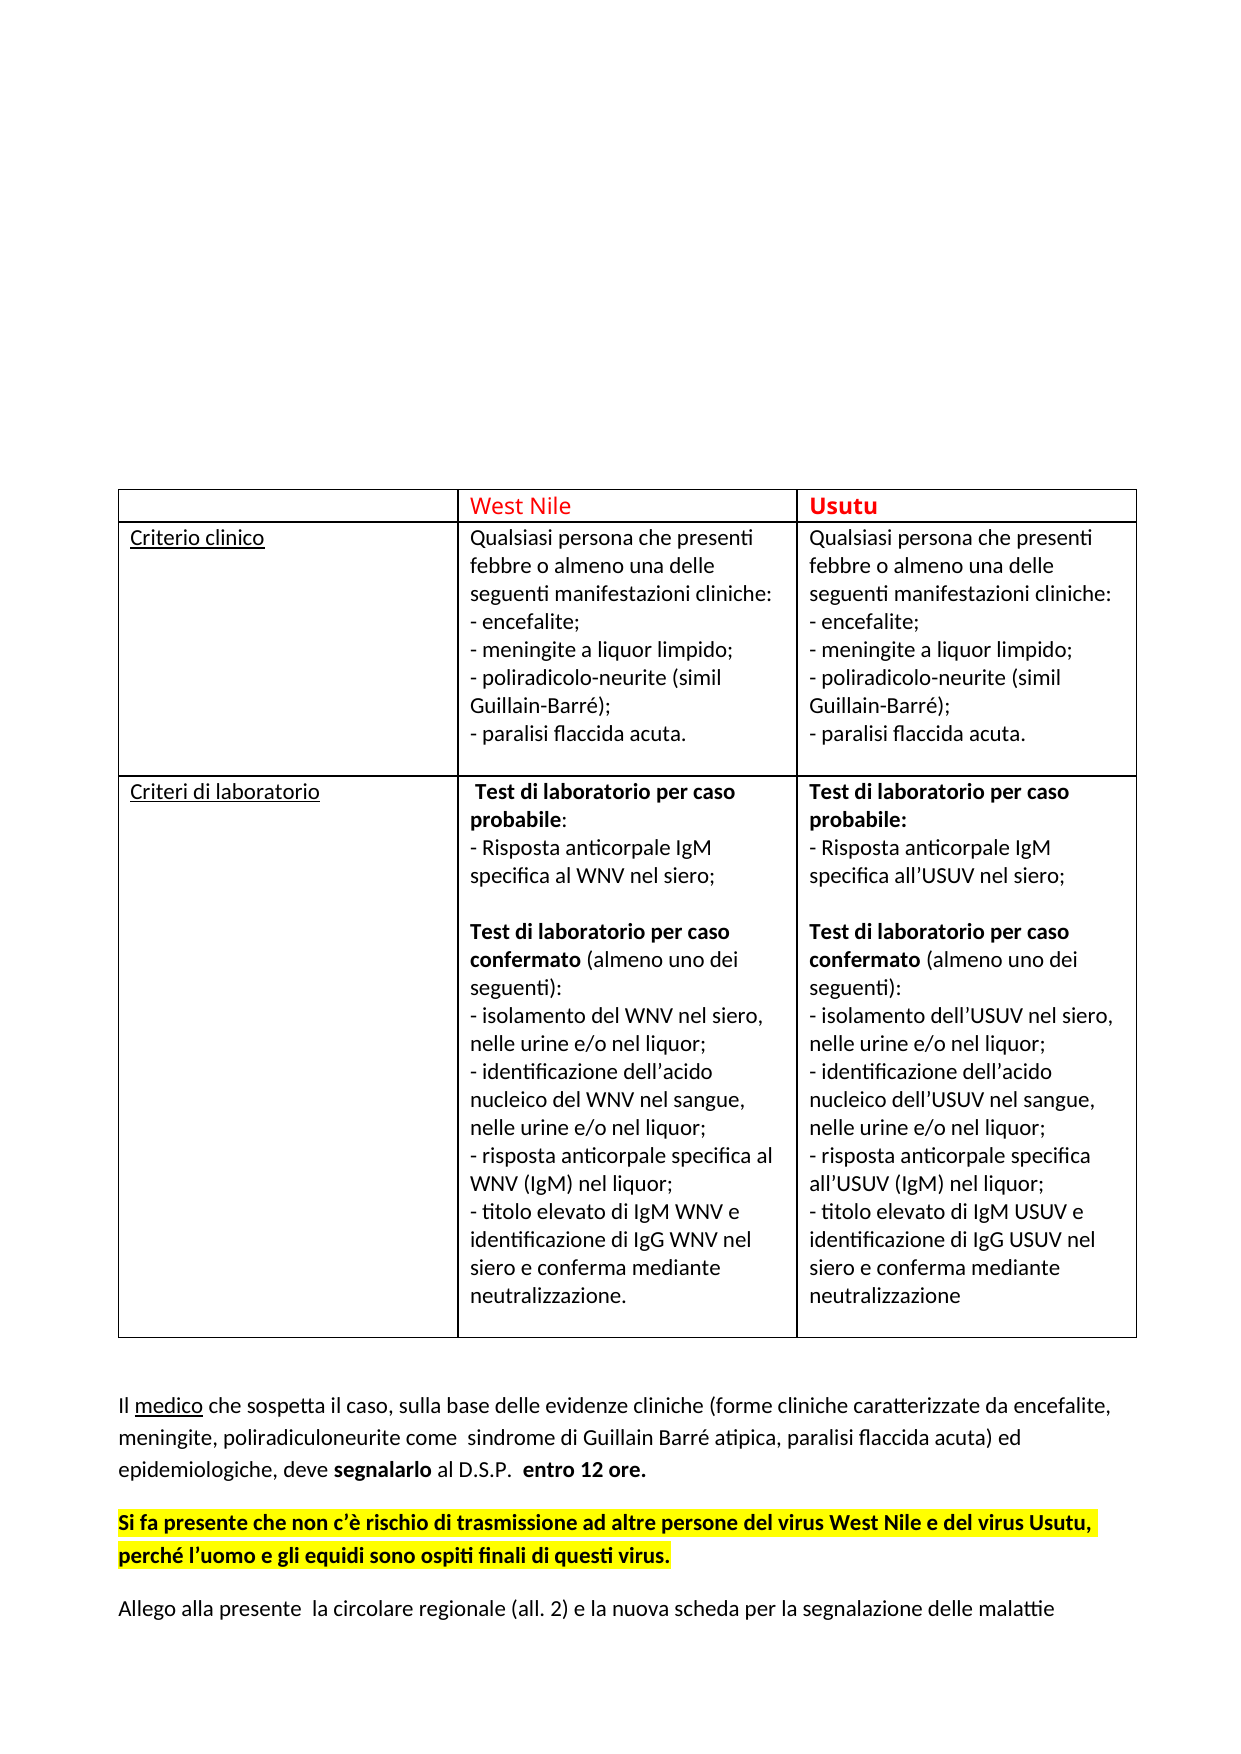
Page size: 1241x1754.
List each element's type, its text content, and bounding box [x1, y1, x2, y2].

table_cell Test di laboratorio per caso probabile: - Risposta anticorpale IgM specifica all’USUV nel siero; Test di laboratorio per caso confermato (almeno uno dei seguenti): - isolamento dell’USUV nel siero, nelle urine e/o nel liquor; - identificazione dell’acido nucleico dell’USUV nel sangue, nelle urine e/o nel liquor; - risposta anticorpale specifica all’USUV (IgM) nel liquor; - titolo elevato di IgM USUV e identificazione di IgG USUV nel siero e conferma mediante neutralizzazione [798, 777, 1136, 1337]
text Allego alla presente la circolare regionale (all. 2) e la nuova scheda per la segnalazione delle malattie [118, 1594, 1122, 1622]
table_cell Qualsiasi persona che presenti febbre o almeno una delle seguenti manifestazioni cliniche: - encefalite; - meningite a liquor limpido; - poliradicolo-neurite (simil Guillain-Barré); - paralisi flaccida acuta. [459, 523, 796, 775]
table_cell Test di laboratorio per caso probabile: - Risposta anticorpale IgM specifica al WNV nel siero; Test di laboratorio per caso confermato (almeno uno dei seguenti): - isolamento del WNV nel siero, nelle urine e/o nel liquor; - identificazione dell’acido nucleico del WNV nel sangue, nelle urine e/o nel liquor; - risposta anticorpale specifica al WNV (IgM) nel liquor; - titolo elevato di IgM WNV e identificazione di IgG WNV nel siero e conferma mediante neutralizzazione. [459, 777, 796, 1337]
text Si fa presente che non c’è rischio di trasmissione ad altre persone del virus West Nile e del virus Usutu, perché l’uomo e gli equidi sono ospiti finali di questi virus. [118, 1508, 1122, 1569]
table_header [119, 490, 457, 521]
table_header West Nile [459, 490, 796, 521]
table_header Usutu [798, 490, 1136, 521]
text Il medico che sospetta il caso, sulla base delle evidenze cliniche (forme cliniche caratterizzate da encefalite, meningite, poliradiculoneurite come sindrome di Guillain Barré atipica, paralisi flaccida acuta) ed epidemiologiche, deve segnalarlo al D.S.P. entro 12 ore. [118, 1391, 1122, 1483]
table_cell Qualsiasi persona che presenti febbre o almeno una delle seguenti manifestazioni cliniche: - encefalite; - meningite a liquor limpido; - poliradicolo-neurite (simil Guillain-Barré); - paralisi flaccida acuta. [798, 523, 1136, 775]
table_cell Criterio clinico [119, 523, 457, 775]
table_cell Criteri di laboratorio [119, 777, 457, 1337]
